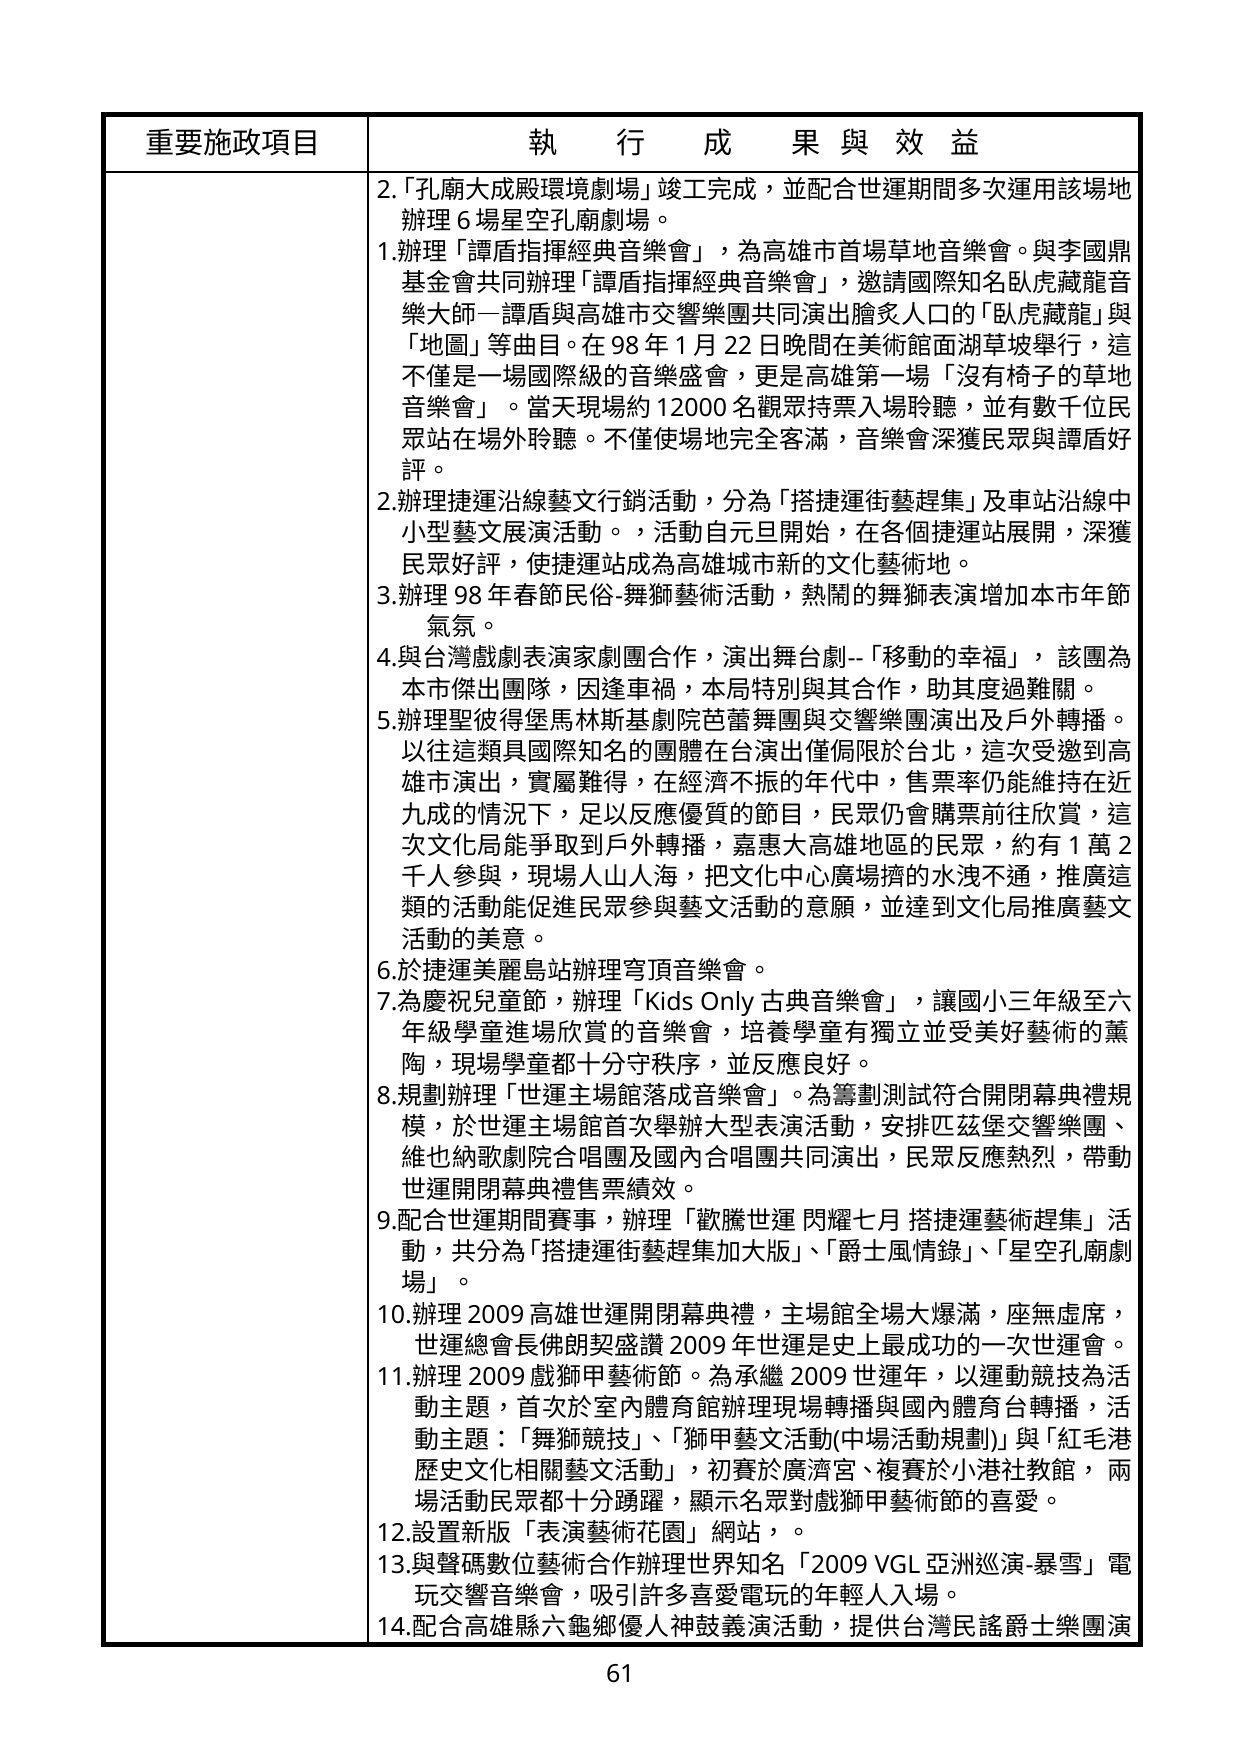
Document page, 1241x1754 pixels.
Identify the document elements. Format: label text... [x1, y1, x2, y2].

table_cell [106, 173, 367, 1642]
table_cell 擬訂高雄市藝文活動活化方案，訂定「高雄市特定文化設施運用及文化活動合作執行要點」，由文化局與財團法人高雄市文化基金會合作辦理文化藝術活動，透過公設財團法人多元觸角與創會功能，一方面節省公帑，一方面以最少經費，策辦更多大型優質活動。 1.原為兩樂團募款設立之財團法人高雄市交響樂團文化藝術教育基金會及高雄市國樂團文化藝術基金會業於98年4月22日轉型合併為財團法人高雄市愛樂文化藝術基金會，並附設兩樂團,該基金會於98年8月18日已召開第四屆董事第一次董事會會議,順利推選董事長。 2.高雄市交響樂團及國樂團98年度接受本局補助款,辦理表演活動及場次如下： (1)高雄市交響樂團:專題及定期音樂會22場、校園及社區推廣音 樂會17場、專案型音樂會19場、其他5場,合計63場,觀眾人數計176,262人。 (2)高雄市國樂團: :專題及定期音樂會50場、校園及社區推廣音樂會28場、專案型音樂會8場、其他3場,合計87場,觀眾人數計86,993人。 98年度本局所屬志工運用單位招募文化志願服務人員共計240人,協助推動展覽館、演藝廳及圖書館等場館服務工作，前項服務工作包括展場導覽、布卸展、閱讀資詢及廳堂服務等，各場館所需文化服務人才，將由各運用單位不定期施以專業訓練，為前來參觀民眾提供服務。 1.文化高雄月刊至98年12月底，通路點由278點已增加為833點，通路點遍及本市各文化館所、交通運輸、飯店餐飲咖啡店、書店等，並擴增外縣市重要景點，有助行銷本市各場館藝文活動。 2.《葉石濤全集》編印出版： 國寶級作家葉石濤畢生的寫作心血結晶在98年12月完成全集出版發表，全集資料篇幅龐大，共有23冊，包括小說卷5冊、隨筆卷7冊、評論卷7冊、資料卷1冊以及續編翻譯卷資料卷3冊，總計近700萬字。 1.文謅謅音樂會 98年12月6日於高雄市中央公園文學館湖中島及環湖綠地舉行露天文學演唱會，這是臺灣第一場湖上搭台的音樂盛會，也是第一場集結了三張台灣文學音樂專輯，演唱會透過豬頭皮(朱約信)演唱台灣第一張文學音樂專輯楊逵〈鵝媽媽出嫁〉、鬥鬧熱走唱隊創演彰化「台灣新文學之父」賴和文學概念音樂專輯，林生祥演唱即將出版的〈鍾理和紀念專輯〉，意義非凡。 2.Takau打狗文學獎 2009打狗文學獎，徵選文類為新詩、散文、短篇小說及電影劇本四類，共418件參選，得獎作品20件，98年12月出版《海港地圖－2009Takau打狗文學獎得獎作品集》1500本，並於《聯合文學》98年11月號及《中國時報》人間副刊刊登部份得獎作品。 3.公車詩文燈箱 以「詩在街角」概念讓市民可隨時在街道遇見文學，邀請高雄在地詩人及文學獎作家等55 位提寫2-3行文句，由塗鴉藝術家傑生繪製插圖，詩情畫意的畫面分別設置於130座新設公車直立式站牌，讓文學長年駐足街頭並藉由燈箱美化市容，妝點城市面貌。 4.石鼓詩 文化中心藝術大道開放以來，便以文學結合視覺創造園區焦點，「石鼓．詩」燈箱共邀36位高雄在地詩人及文學獎作者共同抒寫，不同主題徵詩製作燈座，美化妝點園區，石鼓文學氣候儼已成形。 5.高雄文學創作獎助計畫 自98年8月至99年7月以「水與綠」為主題辦理「2009文學創作人才獎助計畫」，公開徵選文學創作計畫，入選十位分別為新詩類、散文類、小說類、報導文學類，每位可獲補助獎金10-12萬元。 6.高雄首座蓮池潭文學步道 98年5月31日辦理高雄首座蓮池潭文學步道落成啟用。本案係向15位高雄當代文學家徵稿，並邀台灣文學國寶鐘肇政先生題詞及以書法體書寫詩詞，整體呈現文學與環境之詩意美感，蓮池潭步道也成為高雄文學新地標。 7.葉石濤紀念銅像 本案係以公共藝術改置方式進行，98年12月6日落成揭幕，紀念一代文學大師，讓葉老不朽精神長存台灣人心中。 8.「葉石濤文學」學術研討會： 為紀念葉石濤先生逝世一週年，舉辦紀念演講、論文發表及座談，以具體行動追思文學大師。邀請國內、外之台灣文學學者專家參與發表、評論等。 1.音樂館 98年度表演場地設施演奏廳及戶外廣場活動場次及觀眾人數統計如下 (1)演奏廳:活動場次計154場、觀眾人數46,060人。 (2)戶外廣場: 活動場次計84場、觀眾人數51,150人。 1.本計畫於98年10月1日經行政院核定，基地位於高雄港11至15號碼頭，總工程費50億元，軟體計畫經費4.5億元，預定期程為98-104年。 2.於98年10至12月辦理「活化流行音樂營運空間試辦計畫」，共補助12家民間業者邀請流行音樂表演者至各單位駐唱演出，提供40組團體參與演出。 3.「大港飆雪」： 為配合流行音樂中心興建，營造碼頭藝文休閒氛圍，98年12月至99年4月於高雄港11、12號碼頭，以零預算招標委外方式，結合國外的製雪專家及團隊，耗資上億元共同打造大型民間投資案，藉以提前型塑碼頭音樂及休閒觀光地標形象，並帶動港區人潮匯聚及產業鏈結效益。 1.文化資產審定 召開6次高雄市文化資產審議委員會，決議通過鼓山區高雄港車站「北號誌樓」及其附屬設施包括轉轍器系統及連動關節為歷史建築高雄港車站涵蓋範圍。登錄新興區「逍遙園」為歷史建築，指定旗津區「東沙遺址」為市定遺址。 2.文化資產修復 (1)國定古蹟中都唐榮磚窯廠-紅磚事務所修復工程完工，並移交唐榮公司進行後續管理維護。 (2)辦理國定古蹟左營舊城南門修復工程。 (3)辦理市定古蹟崇聖祠緊急修復工程。 (4)辦理楠梓天后宮修復工程之規劃設計及經費爭取。 1.市定古蹟打狗英國領事館官邸為本市著名文化觀光景點。本局除訂定周延之委外契約、定期召開營運督導會議，並積極督導委外廠商規劃辦理系列靜、動態藝文活動，將古蹟與當代藝術文化結合。以成功行銷打狗英國領事館官邸，參訪人潮不斷，98年累計參訪人次逾390,280人。 2.市定古蹟武德殿，為全台唯一以原始功能再利用之古蹟點，並成為多元文化空間及中日韓文化交流平台，98年陸續舉辦「大家來聽說故事」、「日本花道研習」、「國際城市劍道文化交流大會」、「日本舞蹈研習」、「武德殿祭系列活動」等台日交流藝文活動。文化局並輔導其成功行銷本市文化資產，98年累計蒞館參訪人次逾25,024人次。 1.文化資產調查研究 (1)完成市定古蹟西子灣蔣介石行館調查研究及修復計畫，可作為 日後管理維護及修復工程之依據。 (2)完成市定古蹟旗後天后宮調查研究及修復計畫，可作為日後管 理維護及修復工程之依據。 (3)完成國定古蹟鳳山縣舊城東門段調查研究及修復計畫，依文化 資產保存法規定報請行政院文化建設委員會審議，審查核定後 將據以辦理修復工程之規劃設計及發包工程。 (4)辦理高雄市柴山小溪貝塚調查研究計畫，完成後將做為柴山小 溪貝塚提報本市文化資產審議委員會審議指定遺址或列冊監管之重要依據。 (5)辦理左營眷村空間基礎資料與活化再利用屬性分析研究，完成後不僅將具體紀錄左營眷村變遷歷程，並將研擬左營都市發展及眷村文化保存之適切方案，創造北高雄城市特色。 (6)辦理高雄市眷村女性生命史紀錄計畫，帶領民眾瞭解眷村文化 之價值與保存意義。 2.文史民俗活動推廣 (1)2009年228事件62周年紀念系列活動。活動內容包括辦人權影 展、「二二八歷史教育與傳承」研討會、「中樞紀念儀式暨藝術 特展」開幕點燈、「中樞紀念儀式」以及「228紀念音樂會」。成功喚醒台灣社會人道關懷之心，帶領民眾審思今日重複發生的二二八現象。此次系列活動計有2270人次參加 (2)辦理戰爭與和平紀念公園及主題館之建置。包括辦理啟用典 禮、「讚頌和平‧自主青春」音樂會以及導覽志工培訓課程等活動。而全台唯一主題館的啟用暨展示文物更帶領民眾省思這段發生在台灣高雄卻漸被遺忘的世界歷史事件，館內建置的台灣兵死難者查詢系統，亦是目前全台唯一有關台灣兵的資料庫。主題館自開館營運迄98年12月底累計逾89,700人次參訪。 (3)辦理開台聖王鄭成功385年紀念活動，藉由台灣豫劇團的表演 傳頌其事略功績，引領市民了解鄭成功開發台灣的功績以及對 台灣歷史文化的影響。此次活動計有200人參加。 (4)配合世運於高雄願景館辦理「多美麗啊!生活美學經驗展」，以 全新美學內涵注入高雄舊火車站，並於全高雄一同見證2009年世運盛事，以台灣文創魅力，將台灣美力傳遞到國際。展覽期間共吸引10520人次入館參訪。 (5)辦理中都唐榮磚窯廠世運導覽活動，世運期間於紅磚事務所駐 點導覽，解說「臺灣煉瓦會社打狗工場(中都唐榮磚窯廠)」歷 史文化、產業發展及建築特色，並結合愛河周邊景點推廣高雄 觀光及文化據點，總計參觀人次逾1000人。 (6)辦理2009全國古蹟日-探訪打狗發源地－旗津的古蹟群，讓民 眾深入瞭解古蹟之歷史意義及文化價值，進而落實於日常生活 中維護古蹟之意識。 (7)辦理200左營萬年季-左營文化深度之旅，透過專人導覽介紹左 營聚落，帶領民眾瞭解社區產業的實際操作及臨場體驗社區生 活方式，共有500位民眾參與。 1.爭取文建會98年地方文化館計畫補助經費計1,410萬元。 2.辦理「市民與觀光客的文化站：打狗英國領事館(官邸)台英文化交流古蹟文化館跨領域策展活動計畫」。於98年7月1日正名全新策展開幕，帶領高雄市民與國際觀光友人，共同分享文化資產的現在式，老古蹟的新感動，至98年底累積參訪人次逾182,047人。 3.辦理「高雄城市文化館聯盟民間藝文空間擴大結盟計畫」暨「夜間，文化館行動」。以因應本市多屬公有文化館以及多數館舍開放時間僅限於白晝，積極媒合夜間開放之民間藝文空間，提供市民與旅人有別於白天文化館的夜晚藝文饗宴。 4.辦理「中長程文化生活圈」 為提升文化館專業並媒合文化生活圈，積極建構文化館版高雄學，並促進文化館媒合文化觀光，以促進市民與國內外旅客參與。以三層次為推動標的：第一層次：「整座城市，就是我的博物館。」第二層次：四大主題文化生活圈(愛河、後勁舊城、中央公園、海港)。第三層次：各館舍「睦鄰」生活圈。由館舍協助其周邊生活圈之形成。並辦理「98年度高雄市文化生活圈中長程發展規劃案」，並於99年持續推動。 1.本市表演空間之利用規劃與資源調查。 2.「孔廟大成殿環境劇場」竣工完成，並配合世運期間多次運用該場地辦理6場星空孔廟劇場。 1.辦理「譚盾指揮經典音樂會」，為高雄市首場草地音樂會。與李國鼎基金會共同辦理「譚盾指揮經典音樂會」，邀請國際知名臥虎藏龍音樂大師—譚盾與高雄市交響樂團共同演出膾炙人口的「臥虎藏龍」與「地圖」等曲目。在98年1月22日晚間在美術館面湖草坡舉行，這不僅是一場國際級的音樂盛會，更是高雄第一場「沒有椅子的草地音樂會」。當天現場約12000名觀眾持票入場聆聽，並有數千位民眾站在場外聆聽。不僅使場地完全客滿，音樂會深獲民眾與譚盾好評。 2.辦理捷運沿線藝文行銷活動，分為「搭捷運街藝趕集」及車站沿線中小型藝文展演活動。，活動自元旦開始，在各個捷運站展開，深獲民眾好評，使捷運站成為高雄城市新的文化藝術地。 3.辦理98年春節民俗-舞獅藝術活動，熱鬧的舞獅表演增加本市年節氣氛。 4.與台灣戲劇表演家劇團合作，演出舞台劇--「移動的幸福」， 該團為本市傑出團隊，因逢車禍，本局特別與其合作，助其度過難關。 5.辦理聖彼得堡馬林斯基劇院芭蕾舞團與交響樂團演出及戶外轉播。以往這類具國際知名的團體在台演出僅侷限於台北，這次受邀到高雄市演出，實屬難得，在經濟不振的年代中，售票率仍能維持在近九成的情況下，足以反應優質的節目，民眾仍會購票前往欣賞，這次文化局能爭取到戶外轉播，嘉惠大高雄地區的民眾，約有1萬2千人參與，現場人山人海，把文化中心廣場擠的水洩不通，推廣這類的活動能促進民眾參與藝文活動的意願，並達到文化局推廣藝文活動的美意。 6.於捷運美麗島站辦理穹頂音樂會。 7.為慶祝兒童節，辦理「Kids Only 古典音樂會」，讓國小三年級至六年級學童進場欣賞的音樂會，培養學童有獨立並受美好藝術的薰陶，現場學童都十分守秩序，並反應良好。 8.規劃辦理「世運主場館落成音樂會」。為籌劃測試符合開閉幕典禮規模，於世運主場館首次舉辦大型表演活動，安排匹茲堡交響樂團、維也納歌劇院合唱團及國內合唱團共同演出，民眾反應熱烈，帶動世運開閉幕典禮售票績效。 9.配合世運期間賽事，辦理「歡騰世運 閃耀七月 搭捷運藝術趕集」活動，共分為「搭捷運街藝趕集加大版」、「爵士風情錄」、「星空孔廟劇場」。 10.辦理2009高雄世運開閉幕典禮，主場館全場大爆滿，座無虛席， 世運總會長佛朗契盛讚2009年世運是史上最成功的一次世運會。 11.辦理2009戲獅甲藝術節。為承繼2009世運年，以運動競技為活 動主題，首次於室內體育館辦理現場轉播與國內體育台轉播，活動主題：「舞獅競技」、「獅甲藝文活動(中場活動規劃)」與「紅毛港歷史文化相關藝文活動」，初賽於廣濟宮、複賽於小港社教館， 兩場活動民眾都十分踴躍，顯示名眾對戲獅甲藝術節的喜愛。 12.設置新版「表演藝術花園」網站，。 13.與聲碼數位藝術合作辦理世界知名「2009 VGL亞洲巡演-暴雪」電 玩交響音樂會，吸引許多喜愛電玩的年輕人入場。 14.配合高雄縣六龜鄉優人神鼓義演活動，提供台灣民謠爵士樂團演 出，撫慰災區民眾，在音樂的旋律中放鬆紓解災後的傷痛。 15.為紀念美麗島三十週年與配合人權月活動，辦理「回首三十 美麗 重拾」音樂會，邀請國際知名大提琴家范雅志與高市交合作演出， 紀念發生於本市的重要人權事件。 16.促成在地的尚和歌仔戲團與高雄市國樂團演出「鬼湖戀」。 19.辦理愛河布袋戲展演季，鼓勵各布袋戲團將原本在戶外的演出移 入室內作售票展演，發展精緻的布袋戲文化，獲得布袋戲迷的支 持與肯定。 1.傑出團隊扶植與藝文活動補助 (1)為扶植在地團隊與城市文化活動發展，辦理定期三期藝文活動 補助，98年補助185團，專案35案，傑出團隊13團，共支出 10318000元。 (2)配合文建會辦理高雄市傑出演藝團隊徵選及獎勵計畫，自19件 申請案中選出13團，分別為音樂類3團、舞蹈類3團、傳統戲 劇類3團及現代戲劇類4團，並針對入選團隊進行藝術與行政評鑑。 (4)與台灣戲劇表演家合作，演出舞台劇--「移動的幸福」，協助渡 過該團車禍後之困境。 (5)文建會「推動藝文產業發展」計畫，提送「高雄市創意設計產業發展計畫」。 (6)辦理兩梯次「高雄市演藝團體輔導稅務課程」，輔導本市藝文團 隊行政工作。 (7)協助衛武營藝術文化中心籌備處辦理「南方計畫座談會」；以及 國藝會辦理2010年補助說明會 2.街頭藝術展演扶植與推動 (1)依據「高雄市街頭藝人標章發行及展演辦法」辦理2次98年街 頭藝人標章認證活動，共300組通過認證。 (2)街頭藝人研習課程， (3)設置新版「街頭藝人網站」 (4)配合城市光廊招商期間，邀請街頭藝人於城市光廊演出，提昇 該地藝文氣氛，活絡商圈。 (5)邀請街頭藝人於捷運沿線演出。 3.因應「高雄市輔導演藝團體自治條例」，辦理高雄市藝文團隊換證工作。 1.辦理「旗津中洲入口意象公共景觀設置」，藉由公共藝術景觀的營造，強化遊客自過港隧道進入旗津中洲之視覺意象，以轉化區域入口心境，讓遊客感受高雄旗津的在地熱情與地方活力。 2.辦理「蓮池潭景觀工程─文學步道」，遴選15位高雄當代文學家大作，於左營蓮池潭西側(舊城國小至孔廟)建置文學步道，宣揚高雄人文氛圍。 3.辦理C1－C3倉庫整建工程 為使駁二藝術特區有其產業轉型及文創觀光價值，擴增現有範圍，進行區內台糖所屬C1、C2、C3三間倉庫區的建物整建、美化及設備改造。規劃展覽空間及服務空間。未來將結合文創產業，以藝術產業之市場機制獲永續經營的模式，營造出駁二藝術特區兼具藝文氣息與文創產業、休閒觀光等絕佳特色場域。本工程於98年4月27日完工，98年10月22日取得使用執照。 1.代辦「原住民主題公園第三期工程公共藝術案」 2.代辦「審計部高雄市審計處與審計部台灣省高雄縣審計室聯合辦公大樓」公共藝術案 3.辦理「愛河中段公共藝術設置計劃」 4.辦理「前鎮國中周邊公共藝術設置計畫」 5.辦理「陳中和墓公共藝術設置計畫」。 6.辦理「台灣文學作家葉石濤公共藝術設置計畫」。 1.成立98年度社區營造中心 委託專業團隊高雄市公共事務管理學會設置高雄市社造中心，規劃執行社區觀摩、社區總體營造課程研習、社區家族會議、社區東道主經驗交流聚會，以整合資源及交流平台、結合相關專業領域建立公民意識、推動城市閱讀、振興地域活力、創造多元文化特色、文化創意產業發展及人性化健康社區之新願景。 2.輔導執行社區營造推動輔導點提案相關計畫 透過社區營造中心辦理社區營造點甄選，於98年度共甄選出33處社區營造專案計畫，補助各社區推動營造相關計畫事項，包含人文教育、藝文深根、文化環境改造及社區文化產業創生等工作事項。 3.成立駐地輔導團隊 98年度甄選出22處社區營造輔導點，負責推動各社區營造相關計畫事項，包含表演藝術、視覺藝術及環境維護等相關工作事項。 4.辦理年度成果展示活動 98年度社區營造成果展示活動，於98年12月19日假高雄捷運橘線鹽埕埔站外空間完成辦理，並吸引約1200人次以上之參觀人潮前往觀摩。 1.98年1月16日至3月1日辦理「世說鑫語萬飾如藝」金工創意經濟美學展，邀集八位藝術家以及三丰金屬漆藝工作室共同參展，以金、銀、銅、鐵、錫、鋁等不同屬性金屬，結合金屬染色、複合媒材創意，創造出令人耳目一新，耀眼的金工藝術。參觀人數：21,420人。 2.98年1月17日至3月8日辦理P2徵件展「城市的想望」， 集結吳建瑩、李玠樺、林厚成、邱彥彰、陳小雜、陳萬仁、賴韋光、簡麗庭等八位年輕藝術家作品，分別運用錄像、網頁、文件與現場裝置等方式，呈現出某種「城市地理學」的隱喻意涵。參觀人數：6,104人。 3.98年3月20日至4月19日辦理「CIBoys公仔主題展」，展覽包含原創設計者Richard的設計構想圖以及創作歷程，展示2000款的設計公仔，是台近灣目前最完整的CIBoys公仔主題展。參觀人數：13,403人。 4.98年4月1日至6月22日辦理「高雄人來了~城市角色創作特展」，製作20組大型駁二文化公仔(高220公分)，邀請20位藝術家現場創作，完成之作品，配合2009年高雄設計節展出，並展示於西臨港線自行車道旁，獲得民眾一致好評。 5.辦理「200高雄設計節」 98年5月1日至5月10日，在駁二藝術特區舉辦盛大的設計展演，以「PORTABLE」為主軸，展出內容包含國際設計倉的無用生活展、台灣原創館、學生新銳展、品牌貨櫃館，創意逛大街、設計師論壇、講座及搖滾開唱樂團等，讓參觀民眾感受到高雄設計節的活力，活動期間吸引近37,566人次參觀，展覽內容及品質獲得各界好評。 6.辦理「無用生活國際設計展」 98年5月1日至5月30日辦理「無用生活國際設計展」，集結各種創作領域十多位國際頂尖的設計師與創作人，以“Useless Life＂設計概念出發，讓觀賞者更能感受到為了創造一個可持續的未來，設計所扮演的角色與發展方向。參觀人數：2,474人。 7.98年7月11日至7月26日辦理「流光‧雲影‧行進者─ VESPA IN 高雄」特展。配合世運期間，規劃以時光走廊溯源方式，於P2倉庫展出偉士牌復古車款及造型車款，獲世運貴賓團好評。參觀人數：14,067人。 8.98年7月15日至8月30日辦理「超。好。奇 Super Lovely Wonder國際角色創意團隊聯展」，本展邀請來自台灣、日本、阿根廷的頂尖設計團隊，由設計師發揮個人原創精神，打造魅力十足的公仔角色與玩具，以童心與想像力發揮極致的創意，吸引公仔迷圍觀。參觀人數：17,479人。 9.98年7月16日至12月31日辦理「藝術與咖啡文化展」，以藝術結合咖啡休憩形式，推廣烘豆教學、手沖咖啡教學，並邀集在地藝術家、藝術協會不定期辦理各項藝術展覽，提倡更貼近市民生活的藝術咖啡文化、增進市民生活品質與品味。參觀人數：11,035人。 10.98年8月15日至9月27日辦理「茶顏觀色‧生活美學展」，以狂 草書寫文字及大型風化原木舖陳人文茶禪的意境，以視覺的張力 及古樸的茶皿裝點茶的典雅與清香，從西方時尚的表徵走入東方 意境的內歛，假日規劃有生活美學講座、品茶會及古琴表演。參 觀人數：6,620人。 11.98年9月15日至12月20日辦理第二屆「高雄人來了~城市角色 創作特展」徵件計畫，參賽件數共有367件，評選出入選獎10名、 入圍獎20名；並由獲得入選獎者現場創作10組大公仔，創作期 間開放民眾參觀。作品完成後，展示於西臨港線自行車道旁，獲 得民眾一致好評。 12.98年9月19日至9月27日辦理「Bike La Vie自行車生活攝影 展」。本展結合攝影師對腳踏車城市的觀察以及捷安特2010新車 發表會，成功吸引特定環保樂活族群，總計九天參觀人次4,004 人。開幕當天世界無車日創辦人布瑞頓(Eric Britton) 亦應邀來訪。 13.98年10月3日至11月8日辦理「家+ 2009高雄國際單椅大展& 空 間設計師裝置藝術展」，本展為高雄首次設計單椅大展，引進國際知名設計師28組經典單椅，並邀請國內14位經驗豐富的空間設計師，展出精緻作品。參觀人數：13,432人。 14.98年10月30日至11月22日連續四個周六日下午14時至20時辦理「高雄T霸-彩繪都市。活力T 恤展」•本展藉由近兩百件T 恤的創作展覽、DIY教學、走秀擂台融合戶外自然場域，傳達生活裡的創意。參觀人數：833人。 15.98年12月15日至99年1月3日辦理「2009夜合創意產品開發展」係以客家地區特有花種「夜合」為主題之文創開發成果展， 內容有花布抱枕、筆記書、玩偶等。參觀人數：5,334人。 16.98年9月10月至12月份每周末假日辦理「烈焰駁二」系列音樂 會，邀請獨立製作音樂歌手或樂團每週六於月光劇場演出尬場演 出。參觀人數：836人。 17.98年9月26、27日、10月1、2日及10月10、11日三個週末下 午14時至20時辦理「駁二藝集」，號召台灣數十個具有個人特色的創意手作攤位，同時更加入了數位音樂、「游擊戲箱」迷你影展、即活藝術、音樂閱讀區、二手交換CD區等跨界多元要素，充滿了無限的創意與活力！參觀人數：3,136人。 18.98/12月~99/1月辦理「騎鐵馬‧逛旗津」活動，規劃4條自行車 深度遊程，走讀旗津特殊魅力及風采。共辦理19梯次，每梯次參與人數23名，共計378人次。 19.紅毛港文化園區整建暨展示建置作業：建置紅毛港文化園區及文 物展示館，保留及活化珍貴文化資產，希望透過文化園區及文物 館之設立，讓市民記憶持續累積，本工程預定於100年建置完成。 2009高雄世運舉辦成功，98年7月16、26日開閉幕典禮精采的展演，不但凝聚國人前所未見的熱情與支持，也間接提昇高雄市的國際知名度，相關在地及傳統文化更是掀起話題、引發媒體關注。文化局為了讓民眾進一步了解世運精采開閉幕表演背後的籌備過程、重拾開閉幕當晚的熱情與感動，特地舉辦「我們超愛世運秀」展覽。在駁二藝術特區P2倉庫，透過服裝、道具實物展示、影像回顧、專題講座，民眾能近距離體驗、了解世運開閉幕表演幕後籌備的艱辛與感動。展期為98年10月30日至99年1月24日止。 1.全年於至真堂、至美軒、雅軒及第一、二文物館等展場舉辦102場次展覽，參觀人數達 314,701人，其中除年度申請展外，為提升市民的藝術欣賞及促進城市藝術文化交流，規劃辦理展覽如下： (1)98年1月17日~2月11日辦理「傳統生活藝術與文化傳承年節 特展」 (2)98年1月17日~2月3日辦理「2009年春節迎春聯合花展－迎春花囍」 (3)98年1月23日~2月15日辦理「ㄏㄢˋ牛衝動-2009迎春創意展」 (4)98年3月14日~3月25日辦理「2009王信豐創作展─靈魂的領 地」 (5)98年3月1日至4月30日辦理「許禮憲創作展」 (6)98年6月6日~6月17日辦理「2009聯邦藝術巡迴展 」 (7)98年6月20日~7月1日辦理「光彩舞動--形色間的神韻自若 --2009邱秋德玻璃藝術創作展」 (8)98年6月至7月辦理「紙於至善--杜清祥紙藝展」 (9)98年7月25日~8月30日辦理「跨越與連結----臺灣與南島文 化----國際攝影巡迴展覽」 (10)98年9月12日至98年9月23日辦理「新起點NEW START--吳甲一油畫個展」 (11)98年9月26日至98年10月7日辦理「高鴻慶八八國畫展」 (12)98年10月16日至98年12月13日辦理「2009年高雄市美術家聯展」 (13)98年10月10日至98年10月21日辦理趙慕鶴古文字「鳥蟲體字書法展」 (14)98年10月24日至98年11月4日辦理「王榜榮隨手拈影攝影個展」 (15)98年11月7日至98年11月18日辦理「黃明聰八六油畫回顧展」 (16)98年11月21日至98年12月2日辦理「甘忠義八六國畫回顧展」 (17)98年12月5日至98年12月16日辦理「陳肇輝八八書法回顧展」 (18)98年12月19日至98年12月30日辦理「亮麗人間--施炎塗78回顧攝影展」 2.2009年世界運動會健美及體操比賽選定至德堂、至善廳作為比賽場館，兩廳堂自97年9月至98年3月閉館整修，進行場館改善工程。98年7月18日至19日於至德堂舉行健美比賽，7月24日至25日進行有氧體操賽事。98年1月至3月9日兩廳堂整修(不對外開放使用)，3月10日至6月至德堂共演出72場，參與人數為79,898人次；至善廳共演出76場，參與人數為29,012人次。7月份至德堂為世界運動會健美及有氧體操比賽場館。至德堂重要節目演出計有：舞台劇《寶島一村》、馬卡爾的交響情人夢、聖彼得堡馬林斯基劇院 基洛夫芭蕾暨交響樂團 、李雲迪鋼琴獨奏會 、雲門舞集２《2009春鬥》 、費玉清2009個人演唱會 、明華園2009新作巡演--貓神等 。 3.年7月18日至19日於至德堂舉行健美比賽，7月24日至25日進行有氧體操賽事。98年7月1日至12月31日至德堂共演出74場，參與人數為84,916人次；至善廳共演出92場，參與人數為31,376人次。 高雄市政府文化局及中華民國國際調酒協會共同舉辦的「第15屆金爵獎國際調酒大賽」首次移師具有設計、藝術、個性空間的駁二藝術特區舉行，調酒比賽項目並結合世運元素以創意呈現調酒之美，活動於98年6月20、21日順利完成，今年報名國內調酒比賽非常踴躍，再加上相關創意競賽等項目共近1,000人，藉著調酒大賽相關賽事，提昇國內專業調酒知識並協助相關業者開拓市場與品牌行銷，進而帶給高雄市更多觀光人口、文化形塑及企業商機。 為了在新的一年讓高雄市民及外來遊客感受到高雄市的進步與繁榮，並且展現地區產業及人文特色，於新春期間在文化中心辦理2009春節展演活動，提供高雄市民及來到高雄市過年的遊客一個新春假期的好去處。本活動共計十五(98/01/26-98/02/09)天，每天下午2時至10時，除了主舞台區每天安排二場舞龍舞獅、音樂、舞蹈、戲劇等各類精彩節目外，周邊規劃世運燈箱、牛模型、花街燈海等主題展示區、民俗技藝區、歡樂童年王國區、中西美食區、藝術市集區，現場還有民俗技藝、捏麵人、木雕、剪紙藝術師展演「畫糖牛」、「捏麵牛」、「剪影牛」、「彩繪牛」等絶活，提供民眾於活動期間內一同體驗、製作DIY的樂趣。本活動主要目的希望透過春節活動讓所有高雄市民及來到高雄的遊客，暫時摒除生活的壓力來場生活的精神饗宴，一起參與藝文活動，藉此達到行銷高雄城市文化的目的。 黃友棣自1987年定居高雄後，為高雄的音樂園地埋下無以計量的種籽，與每一位市民一同共構出高雄城市的味道，為向這位屆滿百歲的音樂大師致敬，除整理黃友棣創作手稿、著作，亦蒐集相關珍貴影音資料，規劃「大樂必易：黃友棣」系列活動，致力於挖掘無形作有形的呈現。展覽自98年12月26日至99年1月31日止於本市文化中心前廳展演平台展出，主要目的在於構築出黃友棣的生平、人格特質、音樂創作思想以及音樂教育情操，讓市民能更真實地接近一位當代音樂大師。 1.集結手工創意家及街頭藝術家，分別在文化中心市民藝術大道及捷運美麗島站辦理藝術市集，提供創意展演家一處展演空間及與民眾自由對話的平台。文化中心藝術市集活動於每週六、日下午4點至9點半在文化中心藝術大道登場，目前98年第三季(98.7月-98.9月)之展演，有多達366個單位符合參加資格。手工創意家及民眾反應熱烈，期待透過「市民藝術大道」長期釋放給創意工作者恣意的展演空間後，可以為生活藝術深耕化及成為高雄的文化觀光特色。 2.美麗島站藝術市集活動為活絡美麗島站藝術氛圍並提供民眾於轉搭捷運時有一處欣賞藝文空間，除了規劃四間「藝術小舖」每日駐站，假日還有「藝術市集」活動，目前約有25組參與活動。 3.自98年第四季起(98.10月-98.12月)，參加市集者必須通過並持有高雄市街頭藝人證，目前第四季之展演，共有101個單位，皆符合參加資格。手工創意家及民眾反應熱烈，期待透過「市民藝術大道」長期釋放給創意工作者恣意的展演空間後，可以為生活藝術深耕化及成為高雄的文化觀光特色。 1.文化中心展覽館改善工程 文化中心展覽館室經由本次整體規劃整修改善後，文化中心至真堂一、二、三館及至美軒等展館以現代風格清新而明亮的展場空間，整體造型的入口意象，創意的葉形佈告欄，充份展現都市開放展演空間的特色，除符合時代潮流外，並能倍增展出藝術品的尊榮，提供市民更優質、舒適的藝術欣賞環境，形塑高雄市文化中心為民眾最佳的文化休閒場所。 2.2009世界運動會健美及體操場館整修工程 文化中心兩廳堂於2009世界運動會中指定為健美及有氧體操比賽場地，整修工程自97年12月4日申報開工，於98年4月24日竣工，並已完成工程結算作業，整修範圍包含至德堂、至善廳、文藝之家以及至德堂6停6開身心障礙電梯等，總經費約為38,330,833元。 3.文化中心兩廳堂觀眾席座椅更新及電梯增建工程 本案為行政院擴大內需專案經費，自97年11月21日正式開工，98年1月16日竣工，並已完成工程結算作業，整修範圍包括兩廳堂觀眾席座椅更新及文化中心園區增設2停2開電梯增建工程，總經費約為21,825,497元。相關整修工程於預定至德堂3月10日開館演出前部分完工，順利開演達成啟用目標。至德堂開館後更陸續於3月10日、3月15、16日以及3月22日分別演出「移動的幸福」舞台劇、「馬卡爾交響情人夢」及「歌仔音樂戲－鬼湖戀」等開館系列節目，全新的展演空間及優質的表演藝術饗宴，吸引南台灣民眾熱情參與，一票難求，對整修後更舒適專業的表演空間給予高度肯定。全案迄今皆已完成工程結算作業。 4.文化中心圖書館整修工程 本工程經費計新台幣900萬元，針對文化中心圖書館3樓期刊室、參考室及各樓層廁所進行整修，工期至98年1月8日竣工，98年2月重新開放。 5.表演藝術迴廊工程 本工程經費計新台幣300萬元，針對文化中心至善廳4樓迴廊及廁所進行整修，經由空間改善與規劃，使空間活化利用，工期至98年3月6日竣工。 1.積極辦理各項國際交流展覽，以豐富在地視野 (1)普普教父－安迪沃荷世界巡迴展、出神入化－傑利．尤斯曼的影像世界、芭小姐的異想家居、白熱的極境：澳洲當代玻璃藝術展、雕塑中的律動－羅浮宮Touch Gallery計畫、＜山海子民的追尋之路＞蒲伏靈境：南島當代藝術、綴拾邊境－當代飾品的綺麗視域、有月自遠方來：俄羅斯藝術家里歐尼．堤胥可夫光藝術計畫、2009高雄國際貨櫃藝術節：邁向理想城市的N種想法、皮克斯高雄總動員、手的表情：美國布爾基金會世紀經典收藏展。共計12項豐富精采的國際交流展覽。 (2)與義大利那不勒斯當代藝術中心合作策辦「日常的史詩：台灣當代錄像｣(海外展)致力提高台灣藝術家在國際藝壇上之能見度。 2.積極辦理各項國內展覽，以觀照台灣藝術發展，發掘在地文化特色：璀璨的浪漫主義：羅清雲紀念展、2009高雄獎，市民畫廊紅毛港輓歌－蘇伯欽個展、原鄉與現代－台灣戰後建築文件展、墨韻無邊－董陽孜書法‧文創作品展、我愛台灣‧更愛南台灣－李明則、市民畫廊消失的地平線－紅毛港：再現香格里拉－張珠君、彩墨行旅：馬白水捐贈展、新戀物思維：2007~2008典藏新作選粹展。總計辦理9項精彩展覽，廣受各方好評。 3.配合各項展覽辦理美術教育推廣、輔導及編印各項創意精美之文宣刊物，培養市民深入與引導民眾在創作、批評與文化三個不同層面之學習，完成的展覽專輯包括有：Le Folauga 繼往開來：柳西蘭當代太平洋藝術展、璀璨的浪漫主義：羅清雲紀念展、2009高雄獎、市民畫廊紅毛港輓歌－蘇伯欽個展、普普教父－安迪沃荷世界巡迴展、出神入化－傑利尤斯曼的影像世界、芭小姐的異想家居、原鄉與現代－台灣戰後建築文件展、白熱的極境：澳洲當代玻璃藝術展、墨韻無邊－董陽孜書法‧文創作品展、我愛台灣更愛南台灣－李明則、雕塑中的律動－羅浮宮 Touch Gallery計畫、日常的詩史：台灣當代錄像（海外展）、＜山海子民的追尋之路＞蒲伏靈境：南島當代藝術、市民畫廊消失的地平線－紅毛港：再現香格里拉－張珠君、綴拾邊境－當代飾品的綺麗視域、2009高雄國際貨櫃藝術節：邁向理想城市的N種想法、皮克斯高雄總動員、手的表情：美國布爾基金會世紀經典收藏展、彩墨行旅：馬白水捐贈展等總計完成二十冊展覽專輯或精美導覽書。 4.總計有三項展覽獲藝術家雜誌票選年度(98年度)十大公辦好展覽 (1)普普教父－安迪沃荷世界巡迴展。 (2)＜山海子民的追尋之路＞蒲伏靈境：南島當代藝術。 (3)皮克斯高雄總動員。 5.參觀人次較97年度成長60.88%：98年度參觀總人次計48萬2,921人次較97年度30萬179人次成長60.88%。 6.提昇全民美學與生活素養，培育優秀藝術人才推動藝術市集，提供在地藝術家展演場域。辦理「新寶島地攤隊：視覺藝術市集」，每兩週辦理一次，每次集結30-48個團隊進行視覺藝術作品呈現，提供市民假日欣賞與收藏作品的可能，且更於每季舉辦策劃性的主題展演，創造特殊的市集氛圍，給予市民不同的視覺感受。更推出「攤主寫真」於新聞中披露各個特色設攤藝術家，除獲媒體青睞報導外，亦深受民眾歡迎，刺激買氣。 1.於兒童美術館策劃兒童美術主題、互動遊戲式年度大展，推動市民兒童美育 兒童美術館辦理「MOVEMENT，來運動」、「空間這個搗蛋鬼」、「Faces 100-臉的惡作劇」展經由遊戲互動體驗方式，引領小朋友體驗不一樣的藝術教育。每個展覽約有9萬人次參觀。 2.結合節慶(春節、兒童節、暑假期間等)企劃兒童美術教育活動，提供親子美育活動 (1)春節活動：年節期間策劃「呼啦啦！搗蛋鬼過年」推廣活動，讓年味漸淡的社會裡，每個搗蛋鬼在成長的過程中有值得回憶 的氣息。活動計有五個小單元，每個單元都需大小朋友動動手、 動動腦，讓孩子在創作中玩樂，帶領大小朋友進行歡樂滿堂的 創意遊戲。當日吸引約1,250人參與活動。 (2)兒童節活動「面具的歡樂派對」：本活動結合「臉的惡作劇」展 覽開幕，以「面具的歡樂派對」為活動主題，當天的活動分別 規劃有「面具創作」、「汽球臉創意塗鴉」以及「歡樂派對」三 個單元。活動當天有近500名小朋友報名參加，當天兒美館約 1,490參觀人次，大家在創意、歡笑聲中，度過一個不一樣的兒童節。 (3)暑假活動「大家來找碴」：本活動除延續「大家來找碴」，訓練小朋友觀察力外，今年更結合高美館本館與兒美館展場內的展 品，共分為二個關卡，以闖關的活動方式進行，藉由圖片對照， 邀請小朋友以遊戲的方式體驗觀察的樂趣。本活動藉由高美館 本館與兒美館動線與作品的連結，透過欣賞、觀察與教育性， 讓孩子在遊戲中體驗觀察的趣味性。活動為期兩個月，總計有 1,055個家庭參與。 (4)暑假活動「玩具總動員－機動工作營」：活動為配合「Movement， 來運動！」而舉行的暑期工作坊。邀請指導的藝術家蘇家賢即 是擅長以機械為主的新生代創作藝術家。活動內容為利用馬達 振動原理製造會走動的「機動人」。參與活動的家庭，有父子檔、母女檔。活動共計79組家庭，約250人參加。 1.辦理南島語族當代藝術展 《山海子民的追尋之路》蒲伏靈境：南島當代藝術展(98/9/26--99/1/10) 展出11位來自國內、外的太平洋藝術家的經典作品，透過藝術家作品的自傳體現，民眾直接感受藝術家在文化認同與藝術上的追尋感悟，本展並獲選為「2009十大公辦好展覽」。 2.辦理藝術家駐館活動(藝術工坊) 來自排灣族的撒古流．巴瓦瓦隆、專擅編織的泰雅族藝術家尤瑪．達陸與紐西蘭藉薩摩亞裔影像藝術家Greg Semu在美術館同時創作，藝術家之間彼此在創作上互相交流，民眾與藝術家亦互動頻繁，尤瑪於駐館期間進行多場教育推廣活動，Greg Semu更遠赴象鼻部落與當地青年、部落耆老進行實地拍攝工作，並與文藻學院已產學合作方式進行創作，意義深遠。 3.南島當代藝術資料庫與田野調查 田野調查工作不僅能讓高美館累積研究材料，更在透過南島當代藝術資料庫作為開放的網路平台，讓隱藏在部落的藝術家，能被發現、被看見，高美館以公立美術館的身分持續前往部落收集藝術家資料，對原住民藝術家也是一個很大的鼓勵，藝術家創作動機因此增強。 1.收藏南部重要藝術家作品，彙整南部藝術發展史料，建立南部地方的區域風格 98年度共購藏38件典藏品，包括曾在南台灣耕耘之資深藝術家葉竹盛及侯立仁，及繪畫語彙特出之中生代藝術家李明則等人作品。 2.典藏台灣地區優秀原住民當代藝術家作品，儲備南島當代藝術展覽之資源 98年典藏南島當代藝術作品共24件，種類包括平面、立體裝置等形式，表現方式多元。未來具有很大的升值空間，購藏的行為直接鼓勵原住民藝術家未來更積極的創作，對高美館來說是創造雙贏的局面。 3.豐富館藏之雕塑作品，建立雕塑長期陳列室，設置園區戶外雕塑，彰顯高美館典藏特色，成為本市重要觀光資源。 4.鼓勵藝術家捐贈的部份成果豐碩，件數為156件，總價值高達1,867.3萬元，超過年度典藏經費之2.5倍。大宗捐贈案包括前輩藝術家馬白水教授彩墨作品42件、雕塑家高燦興老師鐵雕作品7件及攝影家許淵富老師攝影作品97件，系列性作品成為全民共享之珍貴文化資源。 1.城市講堂：OPEN新視野」系列講座 為提供精彩與多元的城市閱讀活動，於8-12月每月辦理2次「城市講堂：OPEN新視野」活動，邀請文學、兩性、親子、心靈、職場、城市遠見等領域名人，與高雄市民面對面；98年共10場次，超過3,800人次參加。 2.高雄市早讀運動-1-3歲嬰幼兒閱讀推廣活動 為推廣從小閱讀及親子共讀，由教育部及愛智圖書提供早讀福袋，自8月起針對設籍本市1-3歲嬰幼兒，免費領取早讀福袋，並規劃了新手父母講座、圖書館利用與閱讀指導、故事劇場與肢體律動等系列活動；此外，針對弱勢家庭，安排故事志工將早讀福袋送到府，共計發送2500份早讀福袋，系列活動吸引了近千人次參加。 3.萬本新童書—陪兒童成長 為滿足兒童的閱讀需求，並配合節慶假期春節、兒童節及暑假，圖書館採購共萬本新童書，包括繪本、文本、多媒體視聽資料等，分送至各圖書分館供民眾閱覽，更加豐富本市圖書館的兒童館藏。 4.辦理紅毛港文化故事說演研習 為發揚紅毛港聚落留下永恆的人文記憶與傳承，於5月辦理為期5天之「紅毛港文化故事說演」研習活動，除邀請研究紅毛港人文歷史與產業文化的學者專家外，也安排在地專業劇團講師，帶領近100位故事媽媽，深入淺出地探究紅毛港的前世今生，並提升其故事說演的能力。 5.兒童讀書會 分別於3-6月、9-12月於10個分館辦理，招收國小4-6年級小朋友，共約400位兒童參加，藉由專業老師的帶領，指導小朋友共讀。 6.錄製紅毛港有聲書 由故事媽媽及專業錄音製作團隊共同製播「床邊故事：紅毛港有聲書」，提供專業、溫馨、趣味、且富鄉土教育意義的有聲故事，促進親子共賞互動，包括永燃之豬等20個精彩故事，並榮獲2009廣播金鐘音效獎及入圍廣播劇獎。 7.暑期「圖書館之旅」 為引導兒童認識圖書館，針對國小4-6年級學童，於7月至8月於鼓山分館等13所分館推出「圖書館之旅」活動，內容包括「認識圖書館」、「網路資源介紹」、「體驗多元閱讀」、「發揮想像與創意」等單元，近400位學童參與。 8.全國好書交換 於6月1日起至7月18日於市圖14所分館暨文化中心圖書館同步收書，7月19日上午10時起開始換書，共募集28,798冊書，近5,000位民眾成功換書超過21,000冊。此外，各辦理地點結合高市稅捐處，舉辦「稅務宣導有獎徵答」，其餘活動還有「換好書‧送健檢」、「漫畫親子手工書」、創意美勞、影片欣賞、街舞表演等，近15,000位市民參加響應。 9.紅毛港文化故事說演擂台賽 為參與及深入瞭解紅毛港在地文化精神，讓民眾及故事媽媽在文化活動學習中認識紅毛港，於9月舉辦「紅毛港文化故事說演擂臺賽」，共有來自嘉義、台南、及大高雄地區的團體共16隊參賽，演出當日並有超過110人次觀賞。 10.故事媽媽認證與培訓 為推動城市閱讀風氣，鼓勵民眾加入故事媽媽行列，於10月辦理 「故事媽媽認證與培訓」，分初階與進階培訓共2場次約150人參加。 11.2009全國故事媽媽「戲說」紅毛港 為增進全國故事媽媽的專業素養，於11月舉辦「全國故事媽媽『戲 說』紅毛港」，有來自全國各地及外島的故事媽媽共300人參加，由文化局聘請說、演故事專家學者設計專業課程，並以實際說演故事、分享各地推動閱讀的經驗，並透過實際的說演故事演出，促進經驗的交流與分享。 12.行動圖書館暨故事媽媽列車 95年爭取社會資源購置「行動圖書館」及「故事媽媽列車」共2 部車，自95年11月正式啟動以來，將圖書及故事媽媽說演故事 活動，以主動方式進入社區、學校、醫院、弱勢團體及偏遠地區等亟需閱讀資源的地方，提供兒童豐富的閱讀資源，打造高雄市成為「沒有圍牆的圖書館」，98年共辦理90場近30,000人受惠。 13.各圖書分館「FUN心聽故事」 各分館於每週六、日為小朋友說故事，全年共約1600場次，近 50,000位親子參加，以啟發兒童閱讀興趣。 1.右昌分館「運動與體育」活動 於5月份期間舉辦「運動與體育特色館藏行銷」系列活動，包括「高雄市運動地圖」資料展、「愛上世運」四格漫畫繪畫比賽、「悅讀越健康」主題書展、「運動精彩一生」主題影展、「棒球」＆「足球」個人收藏展、氣功講座、有獎徵答等活動。 2.鹽埕分館「漫畫」活動 於8-9月辦理「2009高雄鹽埕漫畫祭」系列活動，活動內容包括四格漫畫比賽、徵文、小小漫畫家研習班、高雄地區漫畫家發展記錄及黃耀傑老師「漫畫與我」講座等活動。 3.楠仔坑分館「童玩」活動 於11-12月份期間舉辦「童玩特色館藏行銷」系列活動，包括童玩種子營、祈福天燈DIY、黏土板畫及風車製作等活動。 4.「城市美學」系列講座 與高雄市建築師公會等九大公會合辦，聘請專家學者、雜誌社主編與民眾分享國內外城市、建築之美，提醒民眾放慢生活腳步，享受城市之美。98年共辦理總計21場次，參加人次計1,426人。 5.「文學家駐館」活動 每2週邀請1位高雄作家駐館，提供個人創作文物展與文學講座，以行銷高雄作家，拉近作家與民眾距離。97年共邀請23位高雄作家駐館，98年共邀請22位高雄作家駐館，共辦理22場作家創作文物展及文學講座，總計參加人次共18,948人。 6.「送文學到校園」系列講座 邀請年輕人喜愛的作家與課本作家深入本市高中及國中校園，與學生分享文學的賞析心得及寫作的心路歷程，期能激發年輕人對文學創作的興趣，98年共辦理8場次，參加人次2,290人。 7.「青年文學徵文活動」 提供稿費與發表平台，鼓勵年輕一代對文學有興趣者寫作，並勇於發表。98年共收到稿件675件，入選164篇，並與遠景出版社合作，出版《解不開的夏天－高雄青年文選新詩集》與《我曾那樣追尋－高雄青年文選‧散文‧小說集》二本專輯各1,100冊。 1.實施通閱服務，讀者可就近於各館借書還書。98年度總計辦理通借冊數151,129冊，通還冊數共479,649冊；較去年同期通借冊數增加58,963冊，通還冊數增加152,458冊。 2.開辦班級借閱證：凡本市幼稚園、國小及國中教師得憑教師證辦理，每證可借書50冊，借期二個月，98年度辦理張數為584張，有效推廣校園閱讀風氣。 3.開辦家庭借閱證，凡本市家戶其成員得憑戶口名簿辦理，每證可借書20冊，過期期刊5冊，借期28天，98年度辦理張數為6,114張，有效推廣家庭閱讀風氣。 4.各項閱覽統計數據：各項閱覽統計數據：截至98年12月止，借閱832,101人次，還書1,296,639人次，利用自修室1,281,537人次，書庫閱覽1,474,046人次，參加推廣活動420,478人次，網路利用514,163人次，其他(預約、OPAC預約、辦證、補證、使用電腦、館際合作)429,248人次，總計利用圖書館人數為6,248,212人次，較去年同期5,507,395人次，成長740,817人次。 充實電子資源，提升民眾資訊素養 購置電子書及資料庫提供館內、外檢索相關資料，讓民眾能隨時隨地取得所需資訊，市圖目前購置共34種資料庫，642冊電子書供民眾利用，其中22種資料庫可供館外使用。 1.提供遠景繁體中文電子書、台灣學術書知識庫、AiritiBooks華文電子書、udn數位閱讀館、tumble互動英文電子書、親親文化電子書及netlibrary電子書等7種電子書共642冊，供民眾瀏覽閱讀。 2.提供月旦法學知識庫、美加留學資訊網、天下知識庫、多益英檢知識庫、中華民國期刊論文資料庫等共27種資料庫，供民眾查詢使用。 3.提升民眾資訊檢索能力，辦理「e點通－悠遊數位知識庫」3場次、「數位資源種籽教師」3場次、「館藏特色資料庫研習活動」11場次，等共17場次 4.採購圖書及非書資料17,941種131,985冊(套)；訂閱期刊208種647份，本館總館藏量截至98年12月底館藏量1,533,111冊，提供民眾借閱。 1.辦理「2009世運城市－船承高雄特展」，特以六個精彩主題，運用各式船隻模型、歷史物件、最新互動科技、情境塑造等方式論述高雄歷史變遷發展與海洋城市文化特色，吸引逾10萬國內外民眾認識高雄，深受觀眾肯定，對於城市行銷頗有助益。 2.辦理「看見老高雄─1870-1970高雄百年歷史影像巡迴展」 本展結合照片及文字以圖文展現清末、日治時期、光復初期高雄歷史的變遷與先人智慧的文化傳承，自98年9月起巡迴高雄市客委會、高應大、高雄女中、中山高中、高雄大學、中正高工、新興國小、桂林國小等8個單位，參觀人數達9500人次，藉由巡迴各機關學校，以深耕培育臺灣文化，並延伸博物館之展示功能。 3.結合在地文史團體、博物館、歷史學者，推出「古蹟模型與寺廟」常設展示單元，並規劃在地性主題之展覽；「1870－1970高雄百年歷史影像展」「摩登高雄百年特展」「歷史百寶箱-新社區故事展秀會」「臺灣第一特展」「台灣紅特展」等12檔特展，行銷城市文化歷史，吸引277,674人次進館參觀。 4.為推展城市觀光因應夜間藝文人口需求，持續每週六、日夜間開館，促進高雄文化觀光旅遊事業之發展。 5.配合展覽及針對特定歷史文化主題，於年度內舉辦具特色之推廣活動及專題講座計63場次，發揚傳承歷史文化。 6.98年針對網站後端管理介面重新開發建置，將網頁格式改為資料庫格式，具即時更新機能，管理者可以自行編輯上稿，靈活而彈性。另增加活動資訊與報名管理系統及招標資訊等新(子)系統，讓相關訊息的揭示更為迅捷。 7.辦理「2009愛河布袋戲展演祭活動」，內容含高博劇場-布袋戲內臺戲演出、布袋戲內臺戲主題展、布袋戲親子體驗活動、布袋戲系列講座，吸引56,631人次參與。其中高博劇場自98年10月31日至12月13日，每週六、週日以劇場式收費演出，共計演出24場，讓台灣布袋戲歷經百餘年的發展後，以創新多元模式演出，更展現求新求變的旺盛生命力。 8.與捷克經濟文化辦事處合作辦理「捷克珍寶－影像聚珍特展」，介紹捷克史上各項出類拔萃的成就，包括捷克傳統至當代卓越的史蹟、現代藝術創作、及捷克巴洛克建築之美三大主題，讓國人更深入暸解歐洲文化代表之一的捷克特殊文化，拓展國人的國際視野。 9.本年度出版歷史博物館典藏專輯-文獻篇3「大地之約-臺閩古書契」，本書包含已登錄公告為重要古物之高雄地區地契共4件，以及民眾捐贈閩北地區家族性完整書契2百件，因17、18世紀福建移民渡海來臺時亦將土地交易習慣移植，臺閩兩地古書契之議約內容，相似之處甚多，本專輯甚具研究參考價值。 10.委託國立雲林科技大學文化資產維護系黃麗淑老師進行歷史博物 館館藏漆器類文物專業研究與文物詮釋，並於98年11月完成， 有利爾後之出版、展陳與推廣。 11.宣導文化資產保存觀念，並進行文物史料徵集、購置，本年度計 購置365項，市民捐贈文物20項，有助文化資產保存及豐實館藏。 12.高雄市古物審議委員會審議通過本年度本市提報之公私古物，包 括美術館申報「旗后福聚樓」及元亨寺申報「臨濟正宗歷代禪師 墓碑」登錄公告為本市一般古物，其中「旗后福聚樓」因具有重要文化、藝術價值，3分之2以上委員建議提報中央指定為重要古物，有益於文化資產保存與維護。 1.98年2月完成博物館廣場及周邊景觀改善工程，增設童趣廣場，提供藝文活動場地與休憩空間，完成以來已辦理「想玩一夏」音樂會活動及大高雄地區詩人聯吟大會，等多場活動很受社區民眾肯定。 2.98年6月完成東側廁所改善工程，啟用超優質具藝術特色之四季花卉主題廁所，除考慮性別主流化，男女廁所比例外更顧及身心障礙民眾的方便使用，提供了更高品質的服務。 1.為保存地方文獻，按季編印《高市文獻》期刊，98年12月底前計出版第22卷第1~4期，每期發行1000本，分送全國各圖書館、各級學校、學術機構、文史工作者等參閱，並送政府出版品展示中心(青年書局)、國家書店、五南文化廣場、南天書局、高雄市政府文化局消費合作社、高雄市美術館消費合作社等處展售。 2.出版《紅毛港遷村實錄套書》 3.出版《台籍老兵血淚故事》 4.出版《台灣堅毅女性的典範—柯蔡阿李女士專訪》 5.出版《高雄市史蹟賞析》 6.出版《高雄市升格直轄市30週年學術研討會論文集》 7.出版《孔孟學術思想孔子二五五九週年誕辰紀念特刊》 8.出版《高雄市客家史》 1.舉辦「高雄市升格直轄市30週年」學術研討會 邀請學者專家發表7篇論文及舉行一場綜合座談。共有地方文史工作者、各大學院校文史系(所)學生、研究生暨各級中小學教師參與盛會。 2.辦理「校園文化列車鄉土文化」活動 為推廣在地歷史文化，今年舉辦13場「校園文化列車」活動，以進入校園講演方式讓文化在校園裡深耕發芽，希望藉著學校專題講座，讓學校的老師學生成為傳播文化的種子，進而啟發學生對身旁人、事、物，與所在城市產生感情及對在地歷史提高興趣和熱情。 3.辦理「98年度高雄市民俗及有關文物普查研究(列冊追蹤個案深入調查研究)」 文獻會為保存民俗及有關文物史料紀錄，自95年起依據文化資產保存法逐年編列經費，分三年三期辦理本市各行政區普查作業。98年針對高雄市11個行政區95、96、97年關於民俗及有關文物經普查所列冊追蹤的對象，再做深入的調查與研究，計有「文化院鸞堂文化與鸞歌」、「覆鼎金保安宮聖樂團」、「左營區城隍廟遶境活動」、「前鎮區易牙廟易牙祭」、「三民區三鳳宮祭典」等，提交本市民俗及有關文物審議委員會，進行登錄為重要及具代表性無形文化資產之程序。 4.辦理「高雄煉油廠發展與變遷」耆老座談會 文獻會於98年4月28日假高雄煉油廠會議室舉辦，會中邀請十餘位煉油廠的資深(或退休)員工參加，與會耆老個個侃侃而談，希望藉由傳承經驗，成為高雄市珍貴文化資產。該座談紀錄已刊登於《高市文獻》第22卷第2期。 5.舉辦「女性史料人才啟發-高雄市史蹟賞析研習活動」 於98年7月9日(星期四)上午9時至12時，假兆豐銀行員工訓練教室舉辦。由國立高雄師範大學教授楊玉姿老師主講，對象除公務人員、學校教師之外，還有對高雄市史蹟有興趣的民眾參加(約80人)到場聆聽，反映熱烈。 6.舉辦「認識無形文化資產-民俗及有關文物研習活動」 為促進教師及文史工作者對於與國民生活有關之傳統及特殊文化意義之風俗、信仰、節慶及相關文物之瞭解，於98年12月21日(星期一)上午9時至12時舉辦，由臺中教育大學教授林茂賢老師主講，參加對象多為文史工作者、學校教師共計約90人到場聆聽，老師授課生動風趣，頗獲好評。 98年3月29日、9月3日上午8時在壽山忠烈祠舉行春、秋祭國殤典禮，由李副巿長永得主祭，各機關首長陪祭，各界代表、烈士遺族等與祭，典禮後由李副巿長永得代表本市各界慰問烈士遺族。 98年9月28日高雄市各界紀念大成至聖先師孔子二五五九周年誕辰釋奠典禮，由李副市長永得擔任正獻官，本巿各界首長擔任分獻官，市府各局、處首長擔任陪祭官，祭祀禮儀依古禮程序進行，典禮隆重盛大。 [369, 173, 1138, 1642]
table_header 重要施政項目 [106, 117, 367, 171]
table_header 執 行 成 果 與 效 益 [369, 117, 1138, 171]
